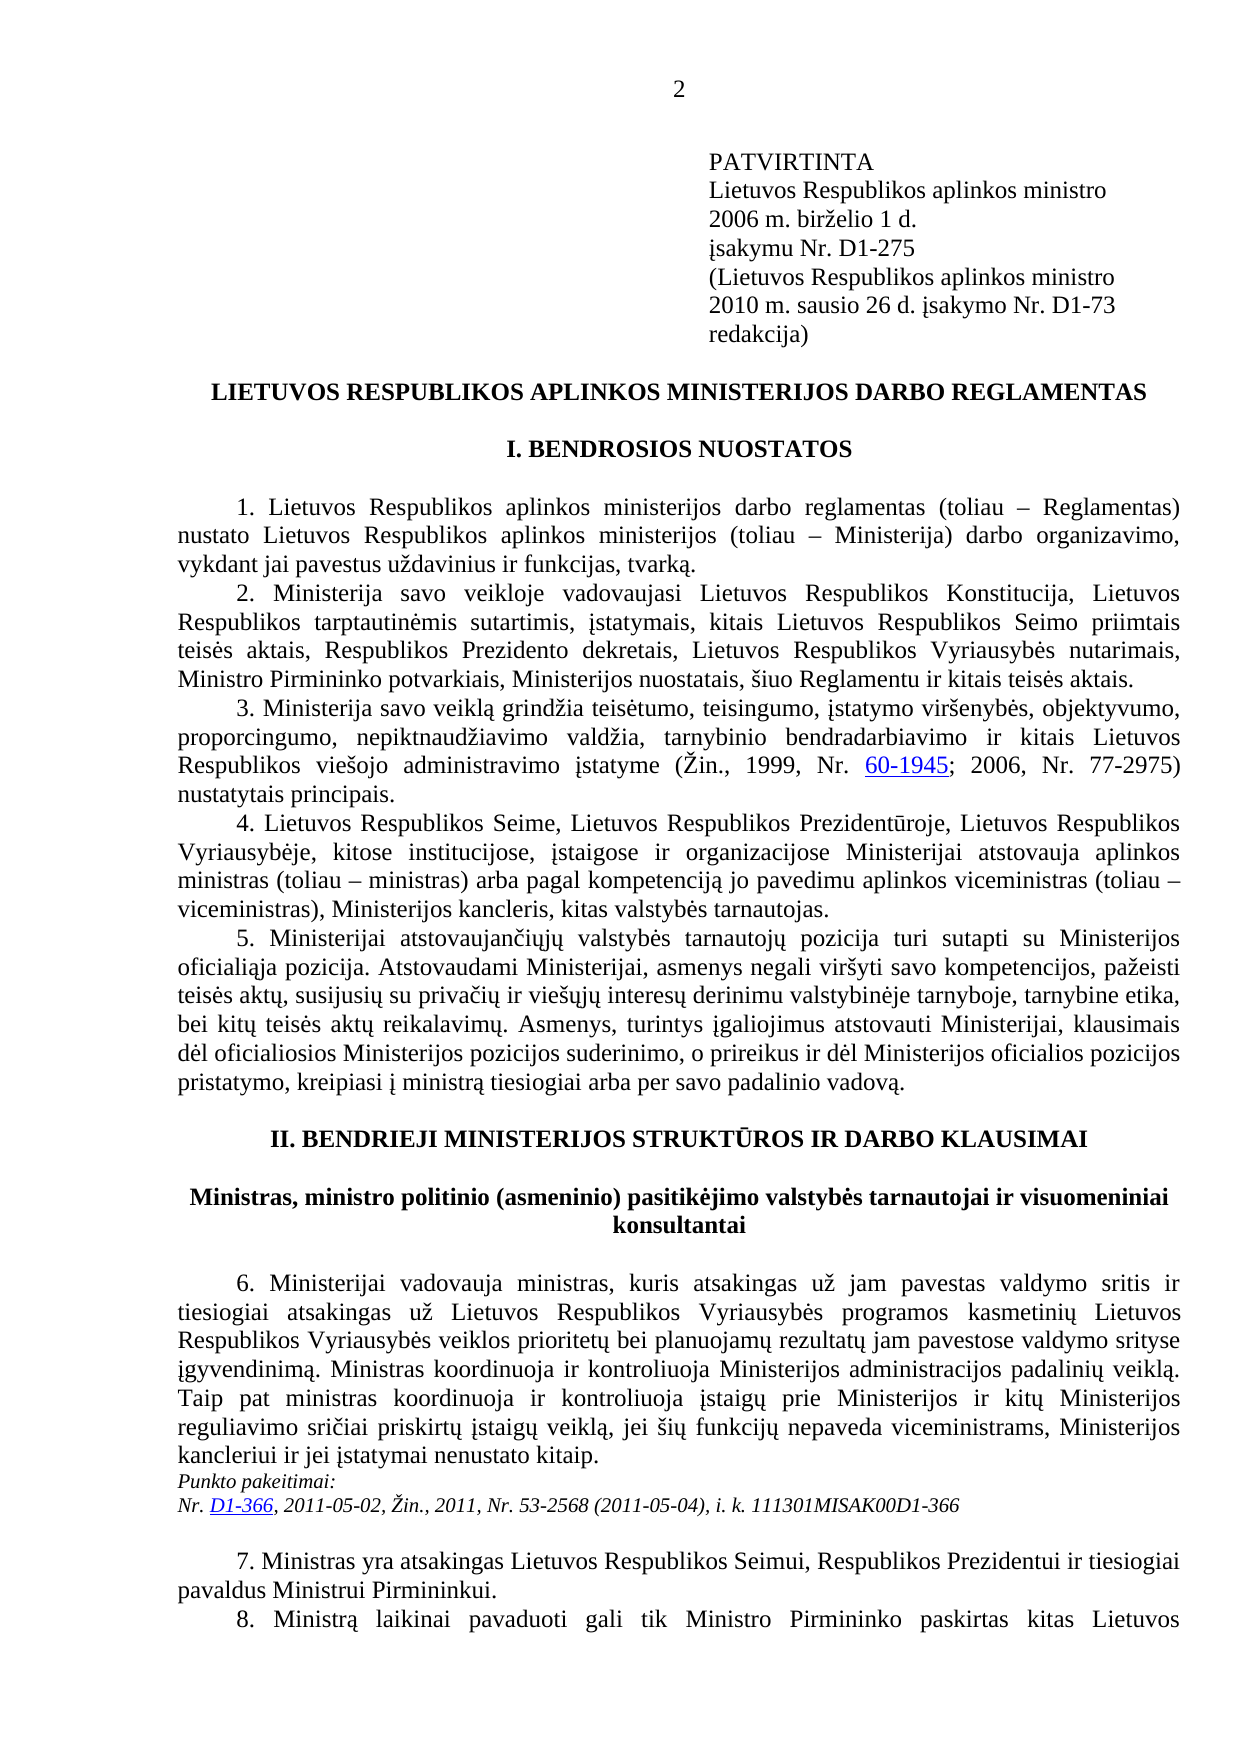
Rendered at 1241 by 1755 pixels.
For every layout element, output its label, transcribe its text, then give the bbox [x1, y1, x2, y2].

text 2010 m. sausio 26 d. įsakymo Nr. D1-73 [177, 291, 1181, 319]
text Nr. D1-366, 2011-05-02, Žin., 2011, Nr. 53-2568 (2011-05-04), i. k. 111301MISAK00D1-366 [177, 1493, 1181, 1517]
text 1. Lietuvos Respublikos aplinkos ministerijos darbo reglamentas (toliau – Reglamentas) nustato Lietuvos Respublikos aplinkos ministerijos (toliau – Ministerija) darbo organizavimo, vykdant jai pavestus uždavinius ir funkcijas, tvarką. [177, 492, 1181, 578]
text 4. Lietuvos Respublikos Seime, Lietuvos Respublikos Prezidentūroje, Lietuvos Respublikos Vyriausybėje, kitose institucijose, įstaigose ir organizacijose Ministerijai atstovauja aplinkos ministras (toliau – ministras) arba pagal kompetenciją jo pavedimu aplinkos viceministras (toliau – viceministras), Ministerijos kancleris, kitas valstybės tarnautojas. [177, 808, 1181, 923]
text 6. Ministerijai vadovauja ministras, kuris atsakingas už jam pavestas valdymo sritis ir tiesiogiai atsakingas už Lietuvos Respublikos Vyriausybės programos kasmetinių Lietuvos Respublikos Vyriausybės veiklos prioritetų bei planuojamų rezultatų jam pavestose valdymo srityse įgyvendinimą. Ministras koordinuoja ir kontroliuoja Ministerijos administracijos padalinių veiklą. Taip pat ministras koordinuoja ir kontroliuoja įstaigų prie Ministerijos ir kitų Ministerijos reguliavimo sričiai priskirtų įstaigų veiklą, jei šių funkcijų nepaveda viceministrams, Ministerijos kancleriui ir jei įstatymai nenustato kitaip. [177, 1268, 1181, 1469]
text LIETUVOS RESPUBLIKOS APLINKOS MINISTERIJOS DARBO REGLAMENTAS [177, 377, 1181, 406]
text (Lietuvos Respublikos aplinkos ministro [177, 262, 1181, 291]
text I. BENDROSIOS NUOSTATOS [177, 434, 1181, 463]
text Lietuvos Respublikos aplinkos ministro [177, 176, 1181, 204]
text 2. Ministerija savo veikloje vadovaujasi Lietuvos Respublikos Konstitucija, Lietuvos Respublikos tarptautinėmis sutartimis, įstatymais, kitais Lietuvos Respublikos Seimo priimtais teisės aktais, Respublikos Prezidento dekretais, Lietuvos Respublikos Vyriausybės nutarimais, Ministro Pirmininko potvarkiais, Ministerijos nuostatais, šiuo Reglamentu ir kitais teisės aktais. [177, 578, 1181, 693]
text įsakymu Nr. D1-275 [177, 233, 1181, 262]
text Punkto pakeitimai: [177, 1469, 1181, 1493]
text redakcija) [177, 319, 1181, 348]
text 5. Ministerijai atstovaujančiųjų valstybės tarnautojų pozicija turi sutapti su Ministerijos oficialiąja pozicija. Atstovaudami Ministerijai, asmenys negali viršyti savo kompetencijos, pažeisti teisės aktų, susijusių su privačių ir viešųjų interesų derinimu valstybinėje tarnyboje, tarnybine etika, bei kitų teisės aktų reikalavimų. Asmenys, turintys įgaliojimus atstovauti Ministerijai, klausimais dėl oficialiosios Ministerijos pozicijos suderinimo, o prireikus ir dėl Ministerijos oficialios pozicijos pristatymo, kreipiasi į ministrą tiesiogiai arba per savo padalinio vadovą. [177, 923, 1181, 1096]
text PATVIRTINTA [177, 147, 1181, 176]
text 2006 m. birželio 1 d. [177, 204, 1181, 233]
text 7. Ministras yra atsakingas Lietuvos Respublikos Seimui, Respublikos Prezidentui ir tiesiogiai pavaldus Ministrui Pirmininkui. [177, 1546, 1181, 1604]
text Ministras, ministro politinio (asmeninio) pasitikėjimo valstybės tarnautojai ir visuomeniniai konsultantai [177, 1182, 1181, 1239]
text 3. Ministerija savo veiklą grindžia teisėtumo, teisingumo, įstatymo viršenybės, objektyvumo, proporcingumo, nepiktnaudžiavimo valdžia, tarnybinio bendradarbiavimo ir kitais Lietuvos Respublikos viešojo administravimo įstatyme (Žin., 1999, Nr. 60-1945; 2006, Nr. 77-2975) nustatytais principais. [177, 693, 1181, 808]
text 8. Ministrą laikinai pavaduoti gali tik Ministro Pirmininko paskirtas kitas Lietuvos [177, 1604, 1181, 1632]
text II. BENDRIEJI MINISTERIJOS STRUKTŪROS IR DARBO KLAUSIMAI [177, 1124, 1181, 1153]
